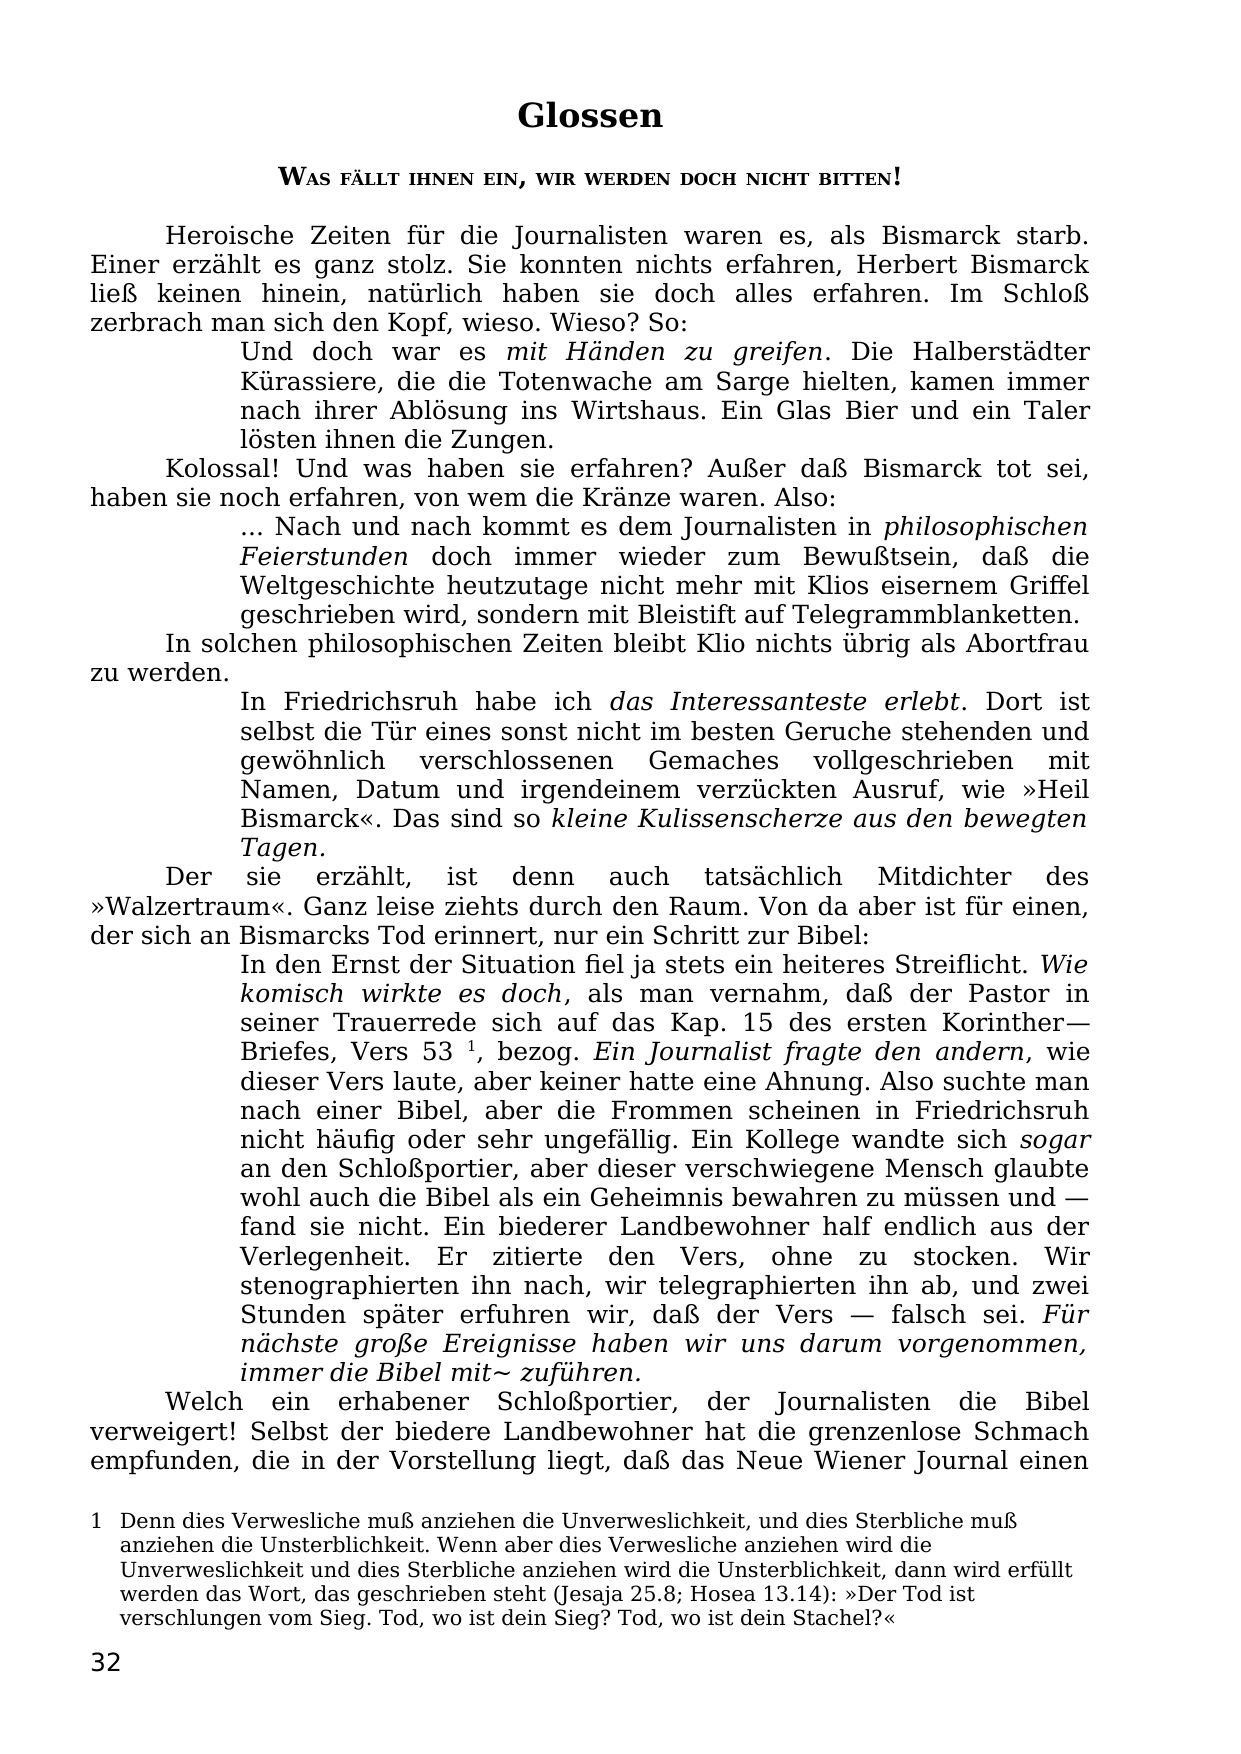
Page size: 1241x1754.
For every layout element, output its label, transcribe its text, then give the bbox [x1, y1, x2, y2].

text In Friedrichsruh habe ich das Interessanteste erlebt. Dort ist selbst die Tür eines sonst nicht im besten Geruche stehenden und gewöhnlich verschlossenen Gemaches vollgeschrieben mit Namen, Datum und irgendeinem verzückten Ausruf, wie »Heil Bismarck«. Das sind so kleine Kulissenscherze aus den bewegten Tagen. [240, 687, 1091, 862]
text Denn dies Verwesliche muß anziehen die Unverweslichkeit, und dies Sterbliche muß anziehen die Unsterblichkeit. Wenn aber dies Verwesliche anziehen wird die Unverweslichkeit und dies Sterbliche anziehen wird die Unsterblichkeit, dann wird erfüllt werden das Wort, das geschrieben steht (Jesaja 25.8; Hosea 13.14): »Der Tod ist verschlungen vom Sieg. Tod, wo ist dein Sieg? Tod, wo ist dein Stachel?« [90, 1509, 1091, 1631]
text Glossen [90, 75, 1091, 135]
text Der sie erzählt, ist denn auch tatsächlich Mitdichter des »Walzertraum«. Ganz leise ziehts durch den Raum. Von da aber ist für einen, der sich an Bismarcks Tod erinnert, nur ein Schritt zur Bibel: [90, 862, 1091, 950]
text In den Ernst der Situation fiel ja stets ein heiteres Streiflicht. Wie komisch wirkte es doch, als man vernahm, daß der Pastor in seiner Trauerrede sich auf das Kap. 15 des ersten Korinther—Briefes, Vers 53 , bezog. Ein Journalist fragte den andern, wie dieser Vers laute, aber keiner hatte eine Ahnung. Also suchte man nach einer Bibel, aber die Frommen scheinen in Friedrichsruh nicht häufig oder sehr ungefällig. Ein Kollege wandte sich sogar an den Schloßportier, aber dieser verschwiegene Mensch glaubte wohl auch die Bibel als ein Geheimnis bewahren zu müssen und — fand sie nicht. Ein biederer Landbewohner half endlich aus der Verlegenheit. Er zitierte den Vers, ohne zu stocken. Wir stenographierten ihn nach, wir telegraphierten ihn ab, und zwei Stunden später erfuhren wir, daß der Vers — falsch sei. Für nächste große Ereignisse haben wir uns darum vorgenommen, immer die Bibel mit~ zuführen. [240, 950, 1091, 1387]
text Welch ein erhabener Schloßportier, der Journalisten die Bibel verweigert! Selbst der biedere Landbewohner hat die grenzenlose Schmach empfunden, die in der Vorstellung liegt, daß das Neue Wiener Journal einen [90, 1387, 1091, 1475]
text Was fällt ihnen ein, wir werden doch nicht bitten! [90, 135, 1091, 192]
text In solchen philosophischen Zeiten bleibt Klio nichts übrig als Abortfrau zu werden. [90, 629, 1091, 687]
text ... Nach und nach kommt es dem Journalisten in philosophischen Feierstunden doch immer wieder zum Bewußtsein, daß die Weltgeschichte heutzutage nicht mehr mit Klios eisernem Griffel geschrieben wird, sondern mit Bleistift auf Telegrammblanketten. [240, 512, 1091, 629]
text Kolossal! Und was haben sie erfahren? Außer daß Bismarck tot sei, haben sie noch erfahren, von wem die Kränze waren. Also: [90, 454, 1091, 512]
text Heroische Zeiten für die Journalisten waren es, als Bismarck starb. Einer erzählt es ganz stolz. Sie konnten nichts erfahren, Herbert Bismarck ließ keinen hinein, natürlich haben sie doch alles erfahren. Im Schloß zerbrach man sich den Kopf, wieso. Wieso? So: [90, 221, 1091, 337]
text Und doch war es mit Händen zu greifen. Die Halberstädter Kürassiere, die die Totenwache am Sarge hielten, kamen immer nach ihrer Ablösung ins Wirtshaus. Ein Glas Bier und ein Taler lösten ihnen die Zungen. [240, 337, 1091, 454]
